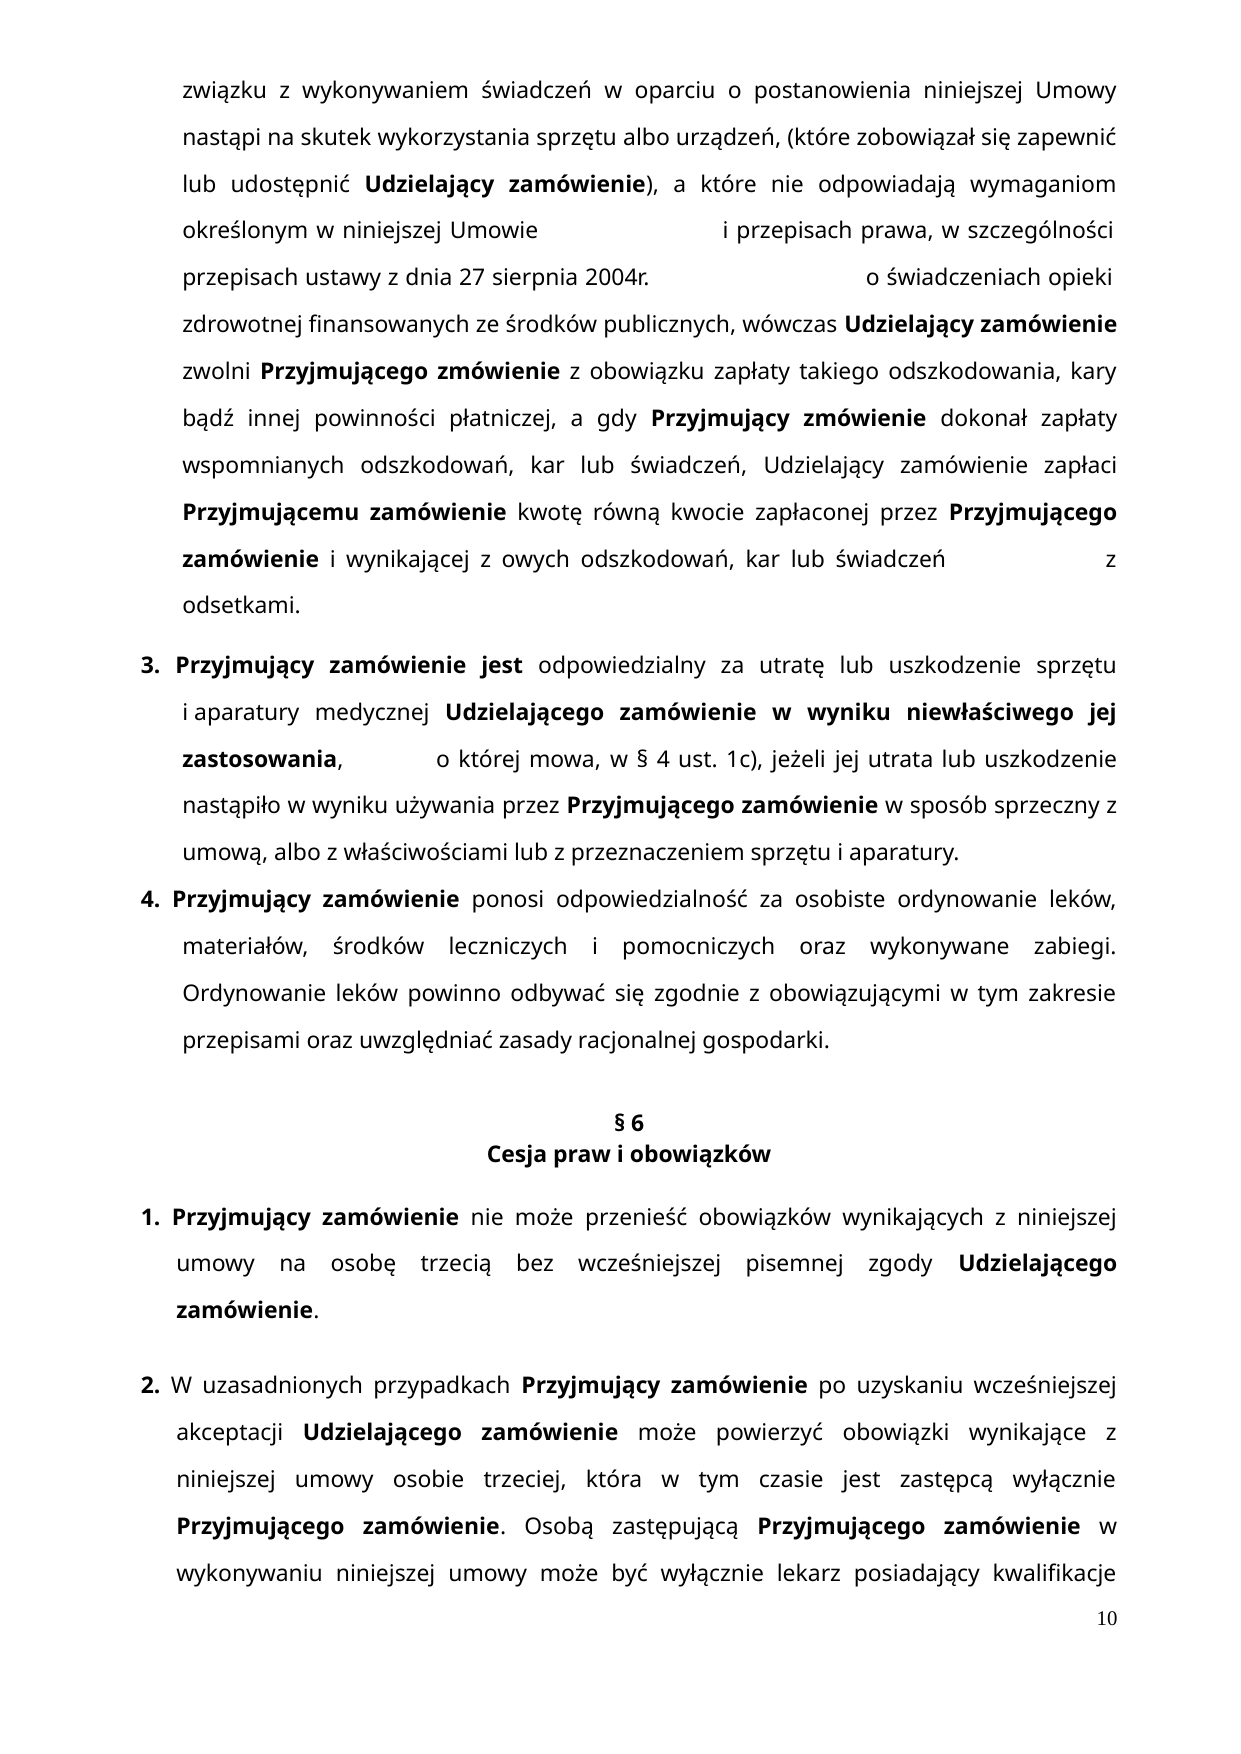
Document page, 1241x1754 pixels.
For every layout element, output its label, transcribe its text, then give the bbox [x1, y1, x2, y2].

text 4. Przyjmujący zamówienie ponosi odpowiedzialność za osobiste ordynowanie leków, materiałów, środków leczniczych i pomocniczych oraz wykonywane zabiegi. Ordynowanie leków powinno odbywać się zgodnie z obowiązującymi w tym zakresie przepisami oraz uwzględniać zasady racjonalnej gospodarki. [141, 883, 1117, 1055]
text 3. Przyjmujący zamówienie jest odpowiedzialny za utratę lub uszkodzenie sprzętu i aparatury medycznej Udzielającego zamówienie w wyniku niewłaściwego jej zastosowania, o której mowa, w § 4 ust. 1c), jeżeli jej utrata lub uszkodzenie nastąpiło w wyniku używania przez Przyjmującego zamówienie w sposób sprzeczny z umową, albo z właściwościami lub z przeznaczeniem sprzętu i aparatury. [141, 649, 1117, 867]
text Cesja praw i obowiązków [141, 1138, 1117, 1169]
text § 6 [141, 1107, 1117, 1138]
text 1. Przyjmujący zamówienie nie może przenieść obowiązków wynikających z niniejszej umowy na osobę trzecią bez wcześniejszej pisemnej zgody Udzielającego zamówienie. [141, 1200, 1117, 1325]
list związku z wykonywaniem świadczeń w oparciu o postanowienia niniejszej Umowy nastąpi na skutek wykorzystania sprzętu albo urządzeń, (które zobowiązał się zapewnić lub udostępnić Udzielający zamówienie), a które nie odpowiadają wymaganiom określonym w niniejszej Umowie i przepisach prawa, w szczególności przepisach ustawy z dnia 27 sierpnia 2004r. o świadczeniach opieki zdrowotnej finansowanych ze środków publicznych, wówczas Udzielający zamówienie zwolni Przyjmującego zmówienie z obowiązku zapłaty takiego odszkodowania, kary bądź innej powinności płatniczej, a gdy Przyjmujący zmówienie dokonał zapłaty wspomnianych odszkodowań, kar lub świadczeń, Udzielający zamówienie zapłaci Przyjmującemu zamówienie kwotę równą kwocie zapłaconej przez Przyjmującego zamówienie i wynikającej z owych odszkodowań, kar lub świadczeń z odsetkami. [141, 74, 1117, 621]
text 2. W uzasadnionych przypadkach Przyjmujący zamówienie po uzyskaniu wcześniejszej akceptacji Udzielającego zamówienie może powierzyć obowiązki wynikające z niniejszej umowy osobie trzeciej, która w tym czasie jest zastępcą wyłącznie Przyjmującego zamówienie. Osobą zastępującą Przyjmującego zamówienie w wykonywaniu niniejszej umowy może być wyłącznie lekarz posiadający kwalifikacje [141, 1369, 1117, 1588]
